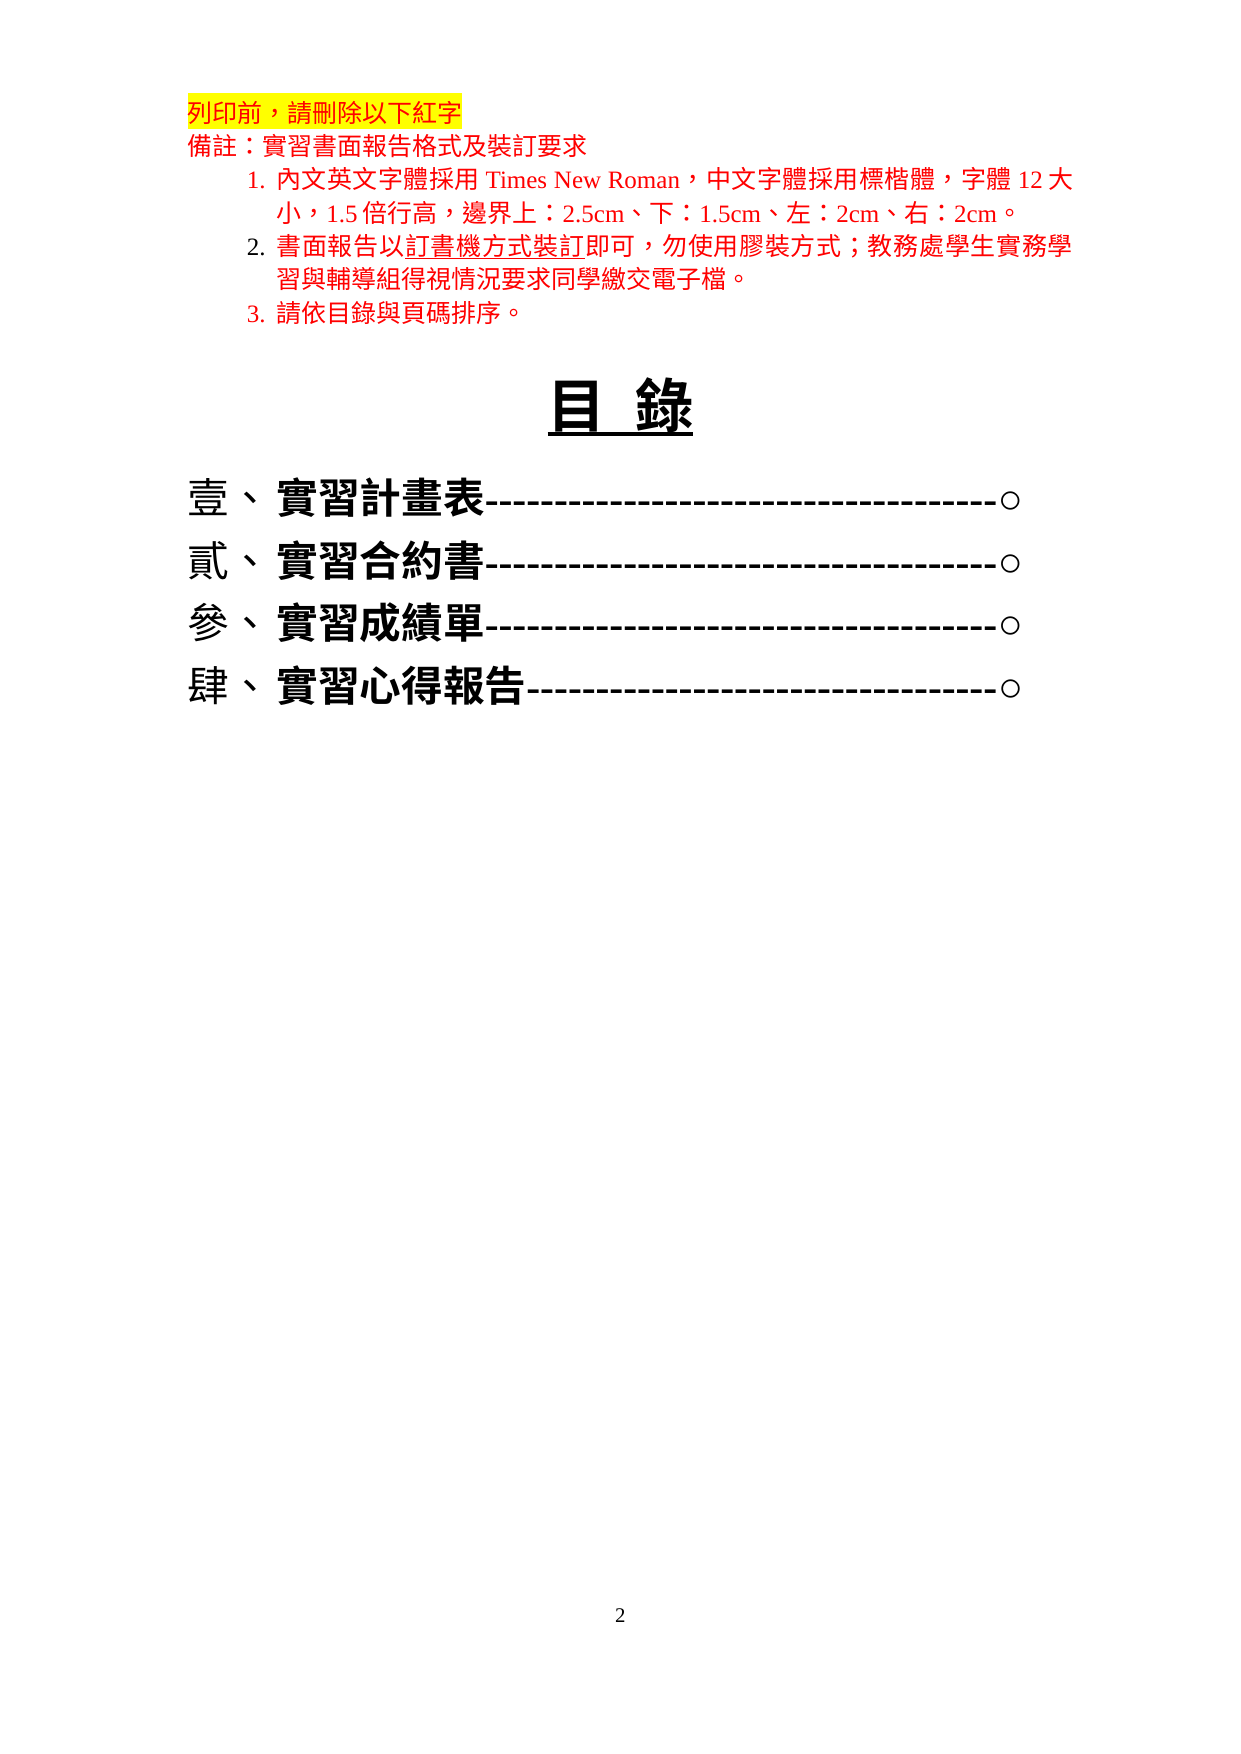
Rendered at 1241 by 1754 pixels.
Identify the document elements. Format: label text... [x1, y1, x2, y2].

list 內文英文字體採用Times New Roman，中文字體採用標楷體，字體12大小，1.5倍行高，邊界上：2.5cm、下：1.5cm、左：2cm、右：2cm。 [247, 162, 1073, 229]
list 實習計畫表-------------------------------------○ [187, 454, 1053, 516]
text 備註：實習書面報告格式及裝訂要求 [187, 129, 1053, 162]
list 實習合約書-------------------------------------○ [187, 516, 1053, 579]
list 實習心得報告----------------------------------○ [187, 641, 1053, 704]
text 列印前，請刪除以下紅字 [187, 96, 1053, 129]
list 實習成績單-------------------------------------○ [187, 579, 1053, 641]
list 書面報告以訂書機方式裝訂即可，勿使用膠裝方式；教務處學生實務學習與輔導組得視情況要求同學繳交電子檔。 [247, 229, 1073, 296]
list 請依目錄與頁碼排序。 [247, 296, 1073, 329]
text 目 錄 [187, 329, 1053, 454]
